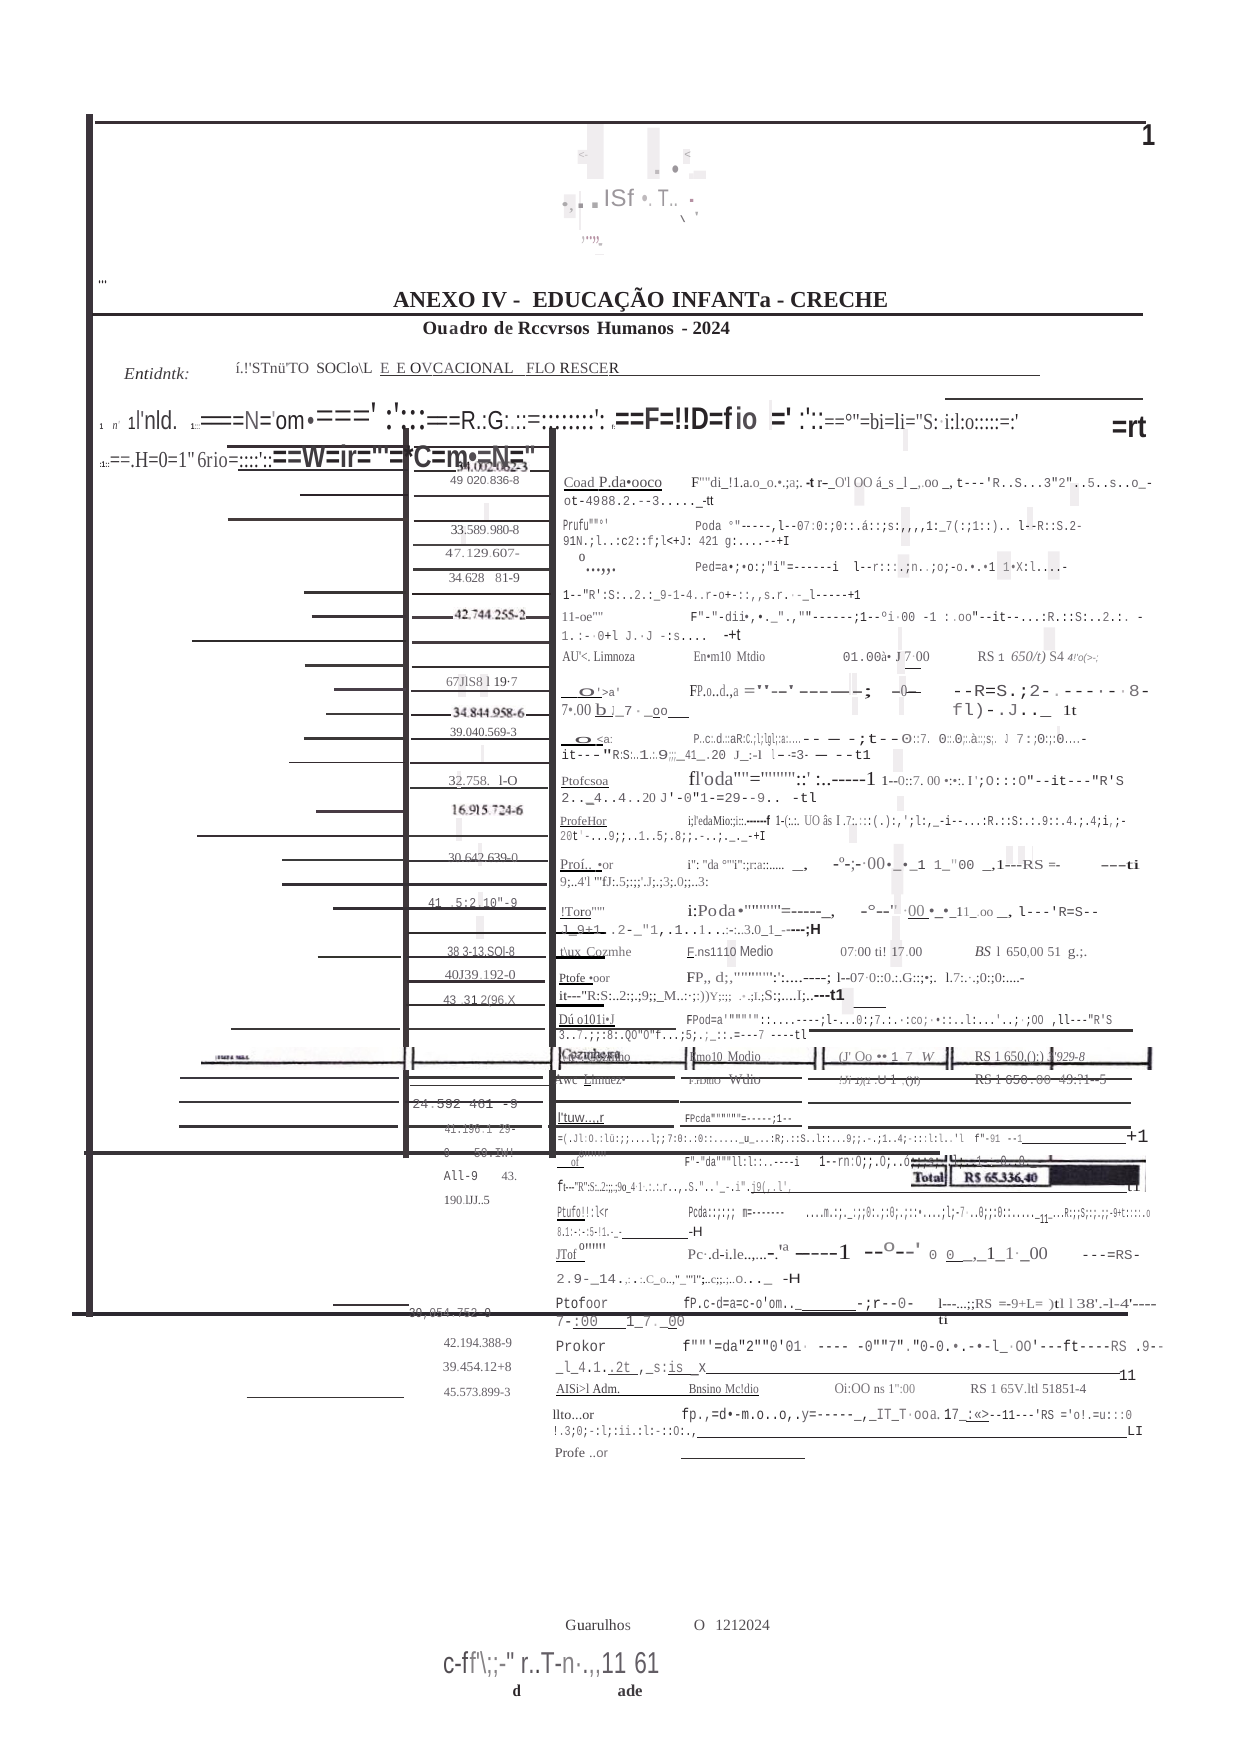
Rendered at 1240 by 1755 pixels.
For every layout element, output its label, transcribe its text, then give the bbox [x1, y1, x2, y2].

text ProfeHor i;l'edaMio:;i::.------f 1-(:.:. UO âs I .7:.:::(.):,';l:,_-i--...:R.::S:.:.9::.4.;.4;i,;-20t'-...9;;..1..5;.8;;.-..;._._-+I [560, 812, 1164, 844]
text 41.196.1 29-9 59.IW!All-9 43. 190.lJJ..5 [443, 1128, 517, 1151]
text 11 [1118, 1368, 1136, 1383]
text 39.454.12+8 [58, 1359, 511, 1374]
text Proí.. •or i": "da °"'i":;r:a::..... _, -º-;-·00•_•_1 1_"00 _,1---RS =-9;..4'l "'fJ:.5;:;;'.J;.;3;.0;;..3: [904, 853, 1084, 889]
text •, ISf •. T.. . [196, 183, 581, 212]
text 39,054.752-9 [333, 1291, 514, 1312]
text 32.758. l-O [461, 773, 517, 787]
text =rt [1112, 408, 1164, 444]
text Dú o101i•J FPod=a'"""'"::....----;l-...0:;7.:.·:co;·•::..l:...'..;·;OO ,ll---"R'S 3..7.;;:8:.QO"O"f...;5;.;_::.=---7 ----tl [558, 1011, 1164, 1044]
text l'tuw..,,r FPcda""""""=-----;1--=(.Jl:O.:lü:;;....l;;7:0:.:0::....._u_...:R;.::S..l::...9;;.-.;1..4;-:::l:l..'l f"-91 --1 +1 [558, 1106, 1164, 1146]
text l---...;;RS =-9+L= )tl l 38'.-l-4'----ti [938, 1296, 1164, 1327]
text 45.573.899-3 [58, 1384, 510, 1399]
text <- < [660, 151, 683, 161]
text Profe ..or [554, 1444, 1164, 1460]
subtitle Ptofoor fP.c-d=a=c-o'om.._ -;r--0- [556, 1295, 915, 1312]
text Prufu""°' Poda °"-----,l--07:0:;0::.á::;s:,,,,1:_7(:;1::).. l--R::S.2-91N.;l..:c2::f;l<+J: 421 g:....--+I [563, 517, 1164, 549]
text [93, 967, 403, 982]
text 42.194.388-9 [58, 1335, 512, 1350]
subtitle 7-:00 1_7._00 [556, 1316, 915, 1331]
text 39,054.752-9 [333, 1316, 514, 1322]
text Coad P.da•ooco F""di_!1.a.o_o.•.;a;. -t r--_O'l OO á_s _l _,.oo _, t---'R..S...3"2"..5..s..o_-ot-4988.2.--3....._-tt [563, 474, 1164, 509]
text o <a: P..c:.d.::aR:C.;l;lgl;:a:....----;t--0::7. 0::.0;:.à::;s;. J 7:;0:;:0....-it---"R:S:..1.:.9;;;_41_.20 J_:-l l--=3----t1 [561, 732, 1164, 763]
text [410, 1071, 549, 1085]
text [58, 992, 86, 1007]
text 41 .5:2.10"-9 [483, 896, 517, 907]
text [58, 725, 86, 739]
subtitle [278, 161, 587, 183]
text 41 .5:2.10"-9 [409, 896, 478, 907]
text ofº"""' F"-"da"""ll:l::..----i 1--rn:O;;.O;..ó;;;s;..l;..1-:-0..0._-ft---"R":S:..2:;;.;9o_4·1·.:.:.r..,.S."..'_-.i".j9(,.l', t1 [557, 1146, 1164, 1196]
text 30.642.639-0 [482, 850, 518, 860]
text [93, 992, 403, 1007]
text 32.758. l-O [93, 773, 403, 788]
text º...,,. Ped=a•;•o:;"i"=------i l--r:::.;n..;o;-o.•.•1 1•X:l....-1--"R':S:..2.:_9-1-4..r-o+-::,,s.r.·-_l-----+1 [563, 549, 1164, 605]
text \ ' [214, 212, 579, 226]
text d ade [58, 1681, 1096, 1700]
text 67JlS8 l 19·7 [58, 673, 86, 689]
text 67JlS8 l 19·7 [488, 673, 518, 689]
text [58, 569, 86, 585]
text 33.589.980-8 [409, 521, 519, 537]
text c-ff'\;;-" r..T-n·.,,11 61 [58, 1645, 1043, 1680]
text 40J39.192-0 [409, 967, 516, 980]
text 67JlS8 l 19·7 [409, 673, 465, 689]
text [58, 943, 86, 959]
text Ouadro de Rccvrsos Humanos - 2024 [422, 317, 1164, 338]
text AISi>l Adm. Bnsino Mc!dio Oi:OO ns 1":00 RS 1 65V.ltl 51851-4 [556, 1380, 1164, 1397]
text llto...or fp.,=d•-m.o..o,.y=-----_,_IT_T·ooa. 17_:«>--11---'RS ='o!.=u:::0 !.3;0;-:l;:ii.:l:-::O:., LI [552, 1402, 1164, 1439]
text 49 020.836-8 [409, 474, 519, 487]
text Ptofe •oor FP,, d;,"""""':':....----; l--07·0::0.:.G::;•;. l.7:.·.;0:;0:....-it---"R:S:..2:;.;9;;_M..:·;:))Y;:;; .•.;I.;S:;....I;..---t1 [559, 968, 1164, 1003]
text [93, 1098, 403, 1113]
subtitle ... [93, 259, 107, 290]
text [93, 943, 403, 959]
text O'>a' FP.o..d.,a ="--' -----; -0-7•.00 b J_7·_oo [561, 681, 937, 719]
text [93, 474, 403, 487]
subtitle [604, 161, 647, 179]
text •, ISf •. T.. . [709, 183, 1061, 212]
text 38 3-13.SOl-8 [409, 943, 514, 956]
subtitle • [660, 161, 1072, 183]
text ---ti [1100, 857, 1164, 872]
text <- < [604, 151, 647, 161]
text t\ux Cozmhe F.ns1110 Medio 07:00 ti! 17.00 BS l 650,00 51 g.;. [736, 942, 890, 959]
text t\ux Cozmhe F.ns1110 Medio 07:00 ti! 17.00 BS l 650,00 51 g.;. [560, 942, 727, 959]
text .. . 1 [604, 123, 1164, 151]
text 41 .5:2.10"-9 [93, 896, 403, 911]
text <- < [196, 151, 577, 161]
text t\ux Cozmhe F.ns1110 Medio 07:00 ti! 17.00 BS l 650,00 51 g.;. [903, 942, 1164, 959]
text 30.642.639-0 [409, 850, 478, 860]
text [58, 1098, 86, 1113]
text [93, 521, 403, 537]
text [93, 546, 403, 561]
subtitle [58, 259, 86, 290]
text Ptofcsoa fl'oda""='"'"'"::' :..-----1 1--0::7. 00 •:•:. I ';O:::O"--it---"R'S 2.._4..4..20 J'-0"1-=29--9.. -tl [561, 767, 1164, 807]
text .. . 1 [574, 124, 587, 151]
text 67JlS8 l 19·7 [93, 673, 403, 689]
text \ ' [709, 212, 1164, 226]
text 11-oe"" F"-"-dii•,•._".,""------;1--ºi·00 -1 :.oo"--it--...:R.::S:..2.:. -1.:-·0+l J.·J -:s.... -+t [561, 608, 1164, 645]
text 47.129.607- [409, 546, 519, 561]
text [93, 569, 403, 585]
text Entidntk: [124, 364, 192, 383]
text 32.758. l-O [58, 773, 86, 788]
text Awc Limuez• F.rDttlO Wdio !Ji 1)(1 .U 1 ,()l) RS 1 650.00 49:?1--5 [556, 1071, 1164, 1088]
subtitle í.!'STnü'TO SOClo\L E E OVCACIONAL FLO RESCER [197, 359, 1078, 377]
text 41 .5:2.10"-9 [58, 896, 86, 911]
text !Toro""' i:Poda•"""'"'=-----_, -°--'' ·00 •_•_11_.oo _, l---'R=S--J_9+1..2-_"1,.1..1...:-:..3.0_1_-----;H [560, 901, 1164, 939]
text 34.628 81-9 [409, 569, 519, 585]
text 67JlS8 l 19·7 [466, 673, 487, 689]
text 43 .312(96.X [409, 992, 515, 1004]
text 1 n' 1l'nld. 1:::====N='om•===' :':::===R.:G:.::=::::::::': f:==F=!!D=fio =' :'::==°"=bi=li="S:·i:l:o:::::=:' :1::==.H=0=1"6rio=::::'::==W=ir="'=*C=m•=N=" [99, 391, 1097, 474]
text 39.040.569-3 [409, 725, 517, 739]
text [58, 546, 86, 561]
subtitle Guarulhos O 1212024 [170, 1616, 1164, 1633]
text JTof º"'"' Pc·.d-i.le..,...-.'ª -----1 --º--' 0 0 _,_1_1·_00 ---=RS-2.9-_14.,:.:.C_o..,"_'"l";..c;;.;..o..._ -H [556, 1241, 1164, 1288]
subtitle Prokor f""'=da"2""0'01· ---- -0""7"."0-0.•.-•-l_·OO'---ft----RS .9--_l_4.1..2t ,_s:is _x [556, 1339, 1164, 1377]
text [58, 474, 86, 487]
text ,..,, - . [581, 179, 709, 254]
text 41.196.1 29-9 59.IW!All-9 43. 190.lJJ..5 [443, 1155, 517, 1207]
text [58, 521, 86, 537]
text [58, 967, 86, 982]
text 30.642.639-0 [58, 850, 86, 865]
text Proí.. •or i": "da °"'i":;r:a::..... _, -º-;-·00•_•_1 1_"00 _,1---RS =-9;..4'l "'fJ:.5;:;;'.J;.;3;.0;;..3: [560, 853, 893, 889]
text 30.642.639-0 [93, 850, 403, 865]
text Ptufo!!:l<r Pcda::;:;; m=------- ....m.:;._:;;0:.;:0;.;::•....;l;-7·..0;;:0::....._11_...R:;;S;:;.;;-9+t::::.o 8.1:-:-:5-!1.-_- -H [557, 1202, 1164, 1241]
text 24.592 461 -9 [409, 1103, 517, 1113]
text [93, 725, 403, 739]
text ANEXO IV - EDUCAÇÃO INFANTa - CRECHE [197, 286, 1084, 313]
text 32.758. l-O [409, 773, 457, 788]
text --R=S.;2-.---·-·8-fl)-.J.._ 1t [952, 682, 1164, 720]
text AU'<. Limnoza En•m10 Mtdio 01.00à• J 7·00 RS 1 650/t) S4 4!'o(>-; [562, 648, 1164, 666]
text <- < [690, 151, 1072, 161]
